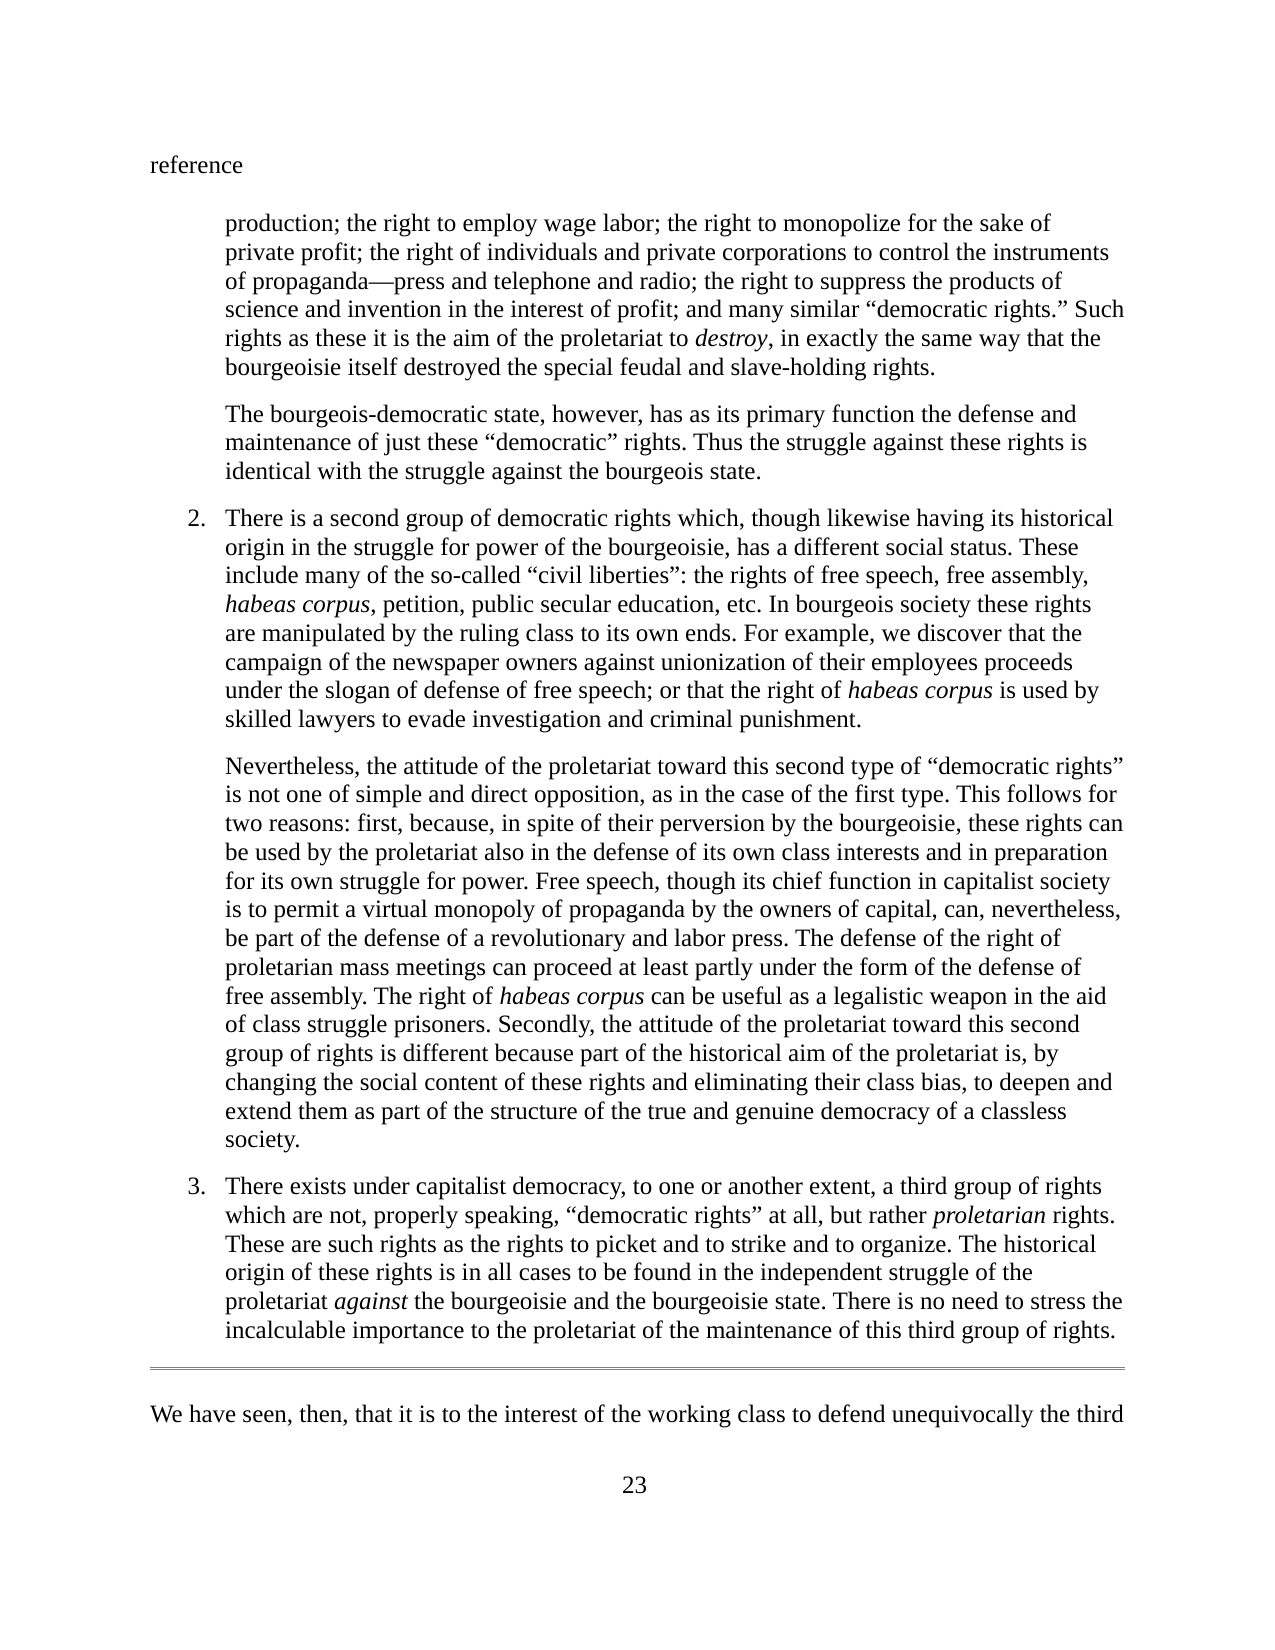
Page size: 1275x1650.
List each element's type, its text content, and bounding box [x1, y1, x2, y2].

list production; the right to employ wage labor; the right to monopolize for the sake of private profit; the right of individuals and private corporations to control the instruments of propaganda—press and telephone and radio; the right to suppress the products of science and invention in the interest of profit; and many similar “democratic rights.” Such rights as these it is the aim of the proletariat to destroy, in exactly the same way that the bourgeoisie itself destroyed the special feudal and slave-holding rights. [187, 208, 1125, 381]
list There is a second group of democratic rights which, though likewise having its historical origin in the struggle for power of the bourgeoisie, has a different social status. These include many of the so-called “civil liberties”: the rights of free speech, free assembly, habeas corpus, petition, public secular education, etc. In bourgeois society these rights are manipulated by the ruling class to its own ends. For example, we discover that the campaign of the newspaper owners against unionization of their employees proceeds under the slogan of defense of free speech; or that the right of habeas corpus is used by skilled lawyers to evade investigation and criminal punishment. [187, 503, 1125, 733]
list There exists under capitalist democracy, to one or another extent, a third group of rights which are not, properly speaking, “democratic rights” at all, but rather proletarian rights. These are such rights as the rights to picket and to strike and to organize. The historical origin of these rights is in all cases to be found in the independent struggle of the proletariat against the bourgeoisie and the bourgeoisie state. There is no need to stress the incalculable importance to the proletariat of the maintenance of this third group of rights. [187, 1171, 1125, 1344]
list Nevertheless, the attitude of the proletariat toward this second type of “democratic rights” is not one of simple and direct opposition, as in the case of the first type. This follows for two reasons: first, because, in spite of their perversion by the bourgeoisie, these rights can be used by the proletariat also in the defense of its own class interests and in preparation for its own struggle for power. Free speech, though its chief function in capitalist society is to permit a virtual monopoly of propaganda by the owners of capital, can, nevertheless, be part of the defense of a revolutionary and labor press. The defense of the right of proletarian mass meetings can proceed at least partly under the form of the defense of free assembly. The right of habeas corpus can be useful as a legalistic weapon in the aid of class struggle prisoners. Secondly, the attitude of the proletariat toward this second group of rights is different because part of the historical aim of the proletariat is, by changing the social content of these rights and eliminating their class bias, to deepen and extend them as part of the structure of the true and genuine democracy of a classless society. [187, 751, 1125, 1153]
text We have seen, then, that it is to the interest of the working class to defend unequivocally the third [150, 1399, 1125, 1427]
list The bourgeois-democratic state, however, has as its primary function the defense and maintenance of just these “democratic” rights. Thus the struggle against these rights is identical with the struggle against the bourgeois state. [187, 399, 1125, 485]
